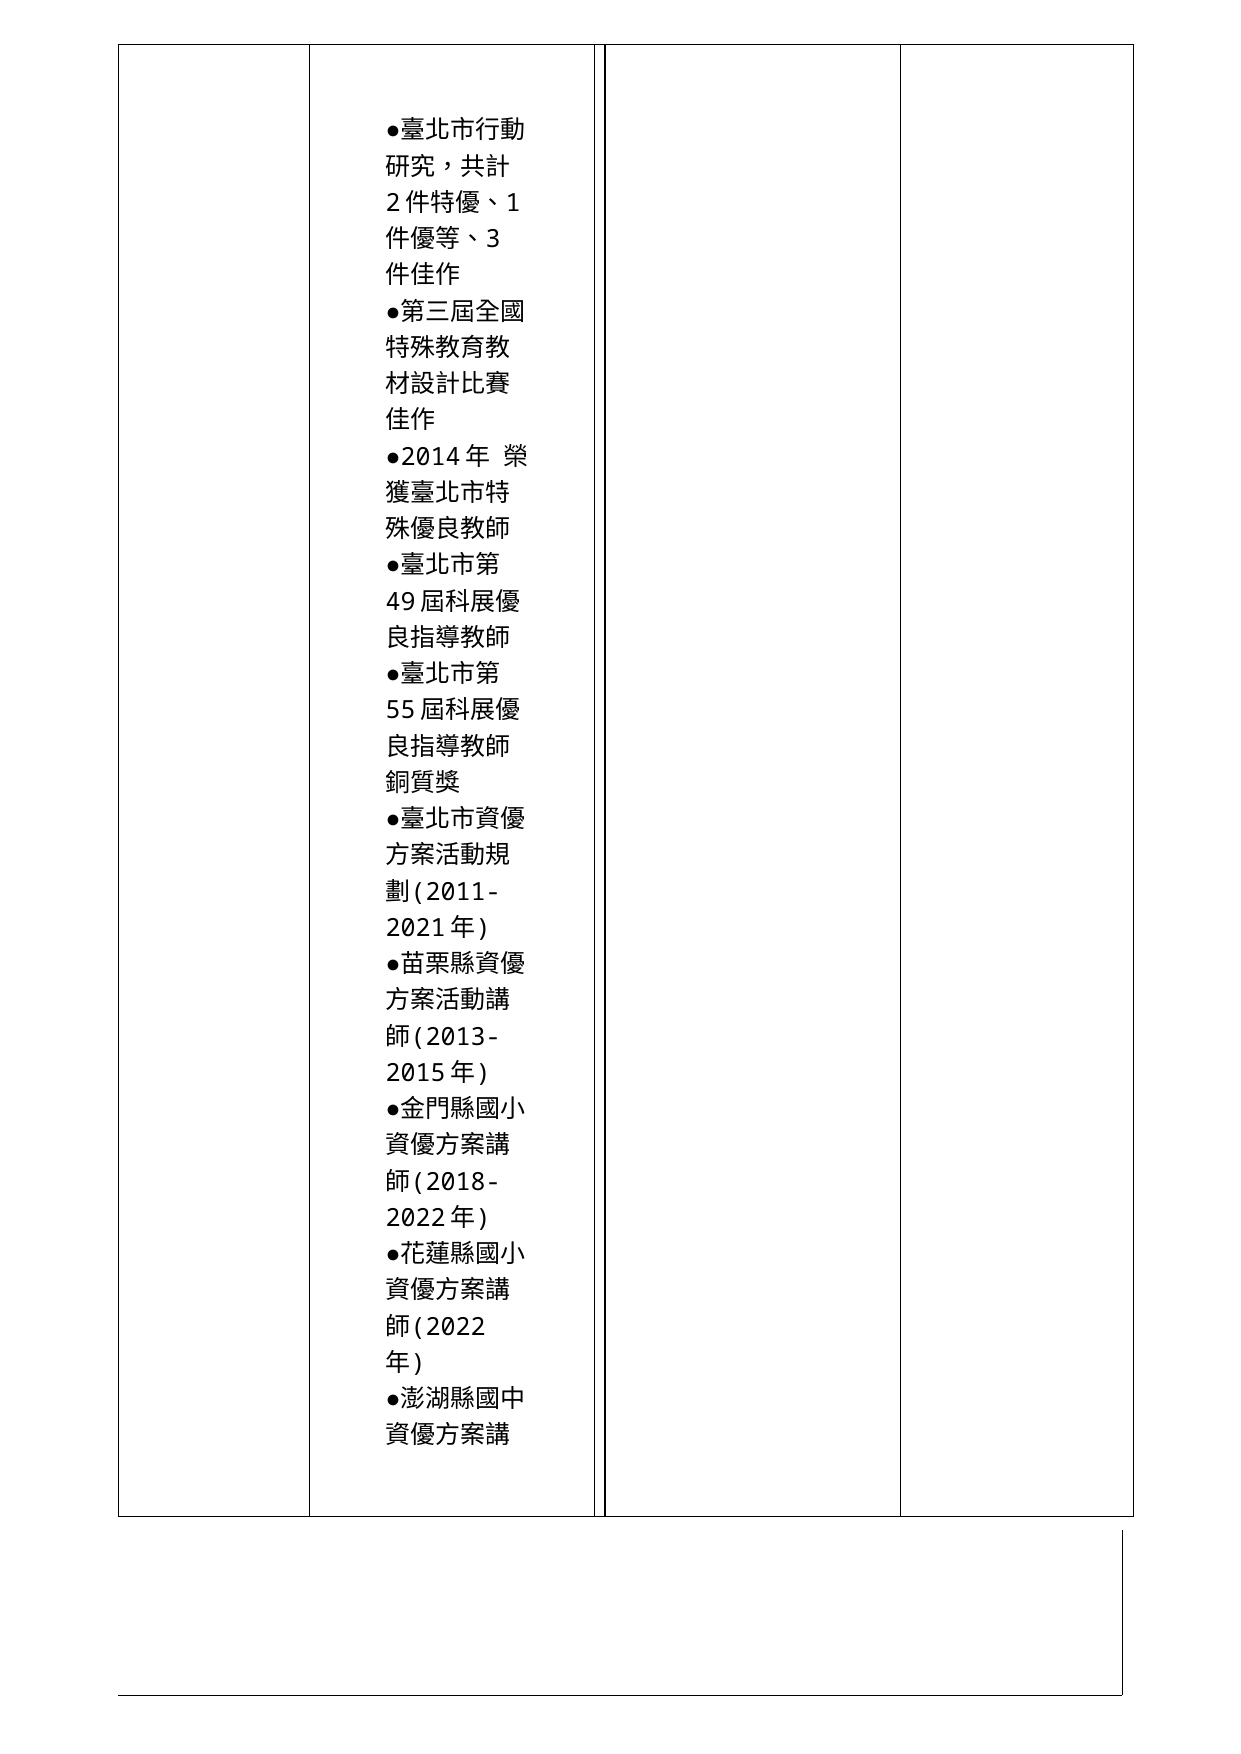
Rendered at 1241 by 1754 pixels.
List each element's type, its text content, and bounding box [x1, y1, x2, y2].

table_cell [595, 45, 604, 1516]
table_cell [606, 45, 900, 1516]
table_cell [119, 45, 309, 1516]
table_cell [901, 45, 1133, 1516]
table_cell ●臺北市行動研究，共計2件特優、1件優等、3件佳作 ●第三屆全國特殊教育教材設計比賽佳作 ●2014年 榮獲臺北市特殊優良教師 ●臺北市第49屆科展優良指導教師 ●臺北市第55屆科展優良指導教師銅質獎 ●臺北市資優方案活動規劃(2011-2021年) ●苗栗縣資優方案活動講師(2013-2015年) ●金門縣國小資優方案講師(2018-2022年) ●花蓮縣國小資優方案講師(2022年) ●澎湖縣國中資優方案講 [310, 45, 594, 1516]
